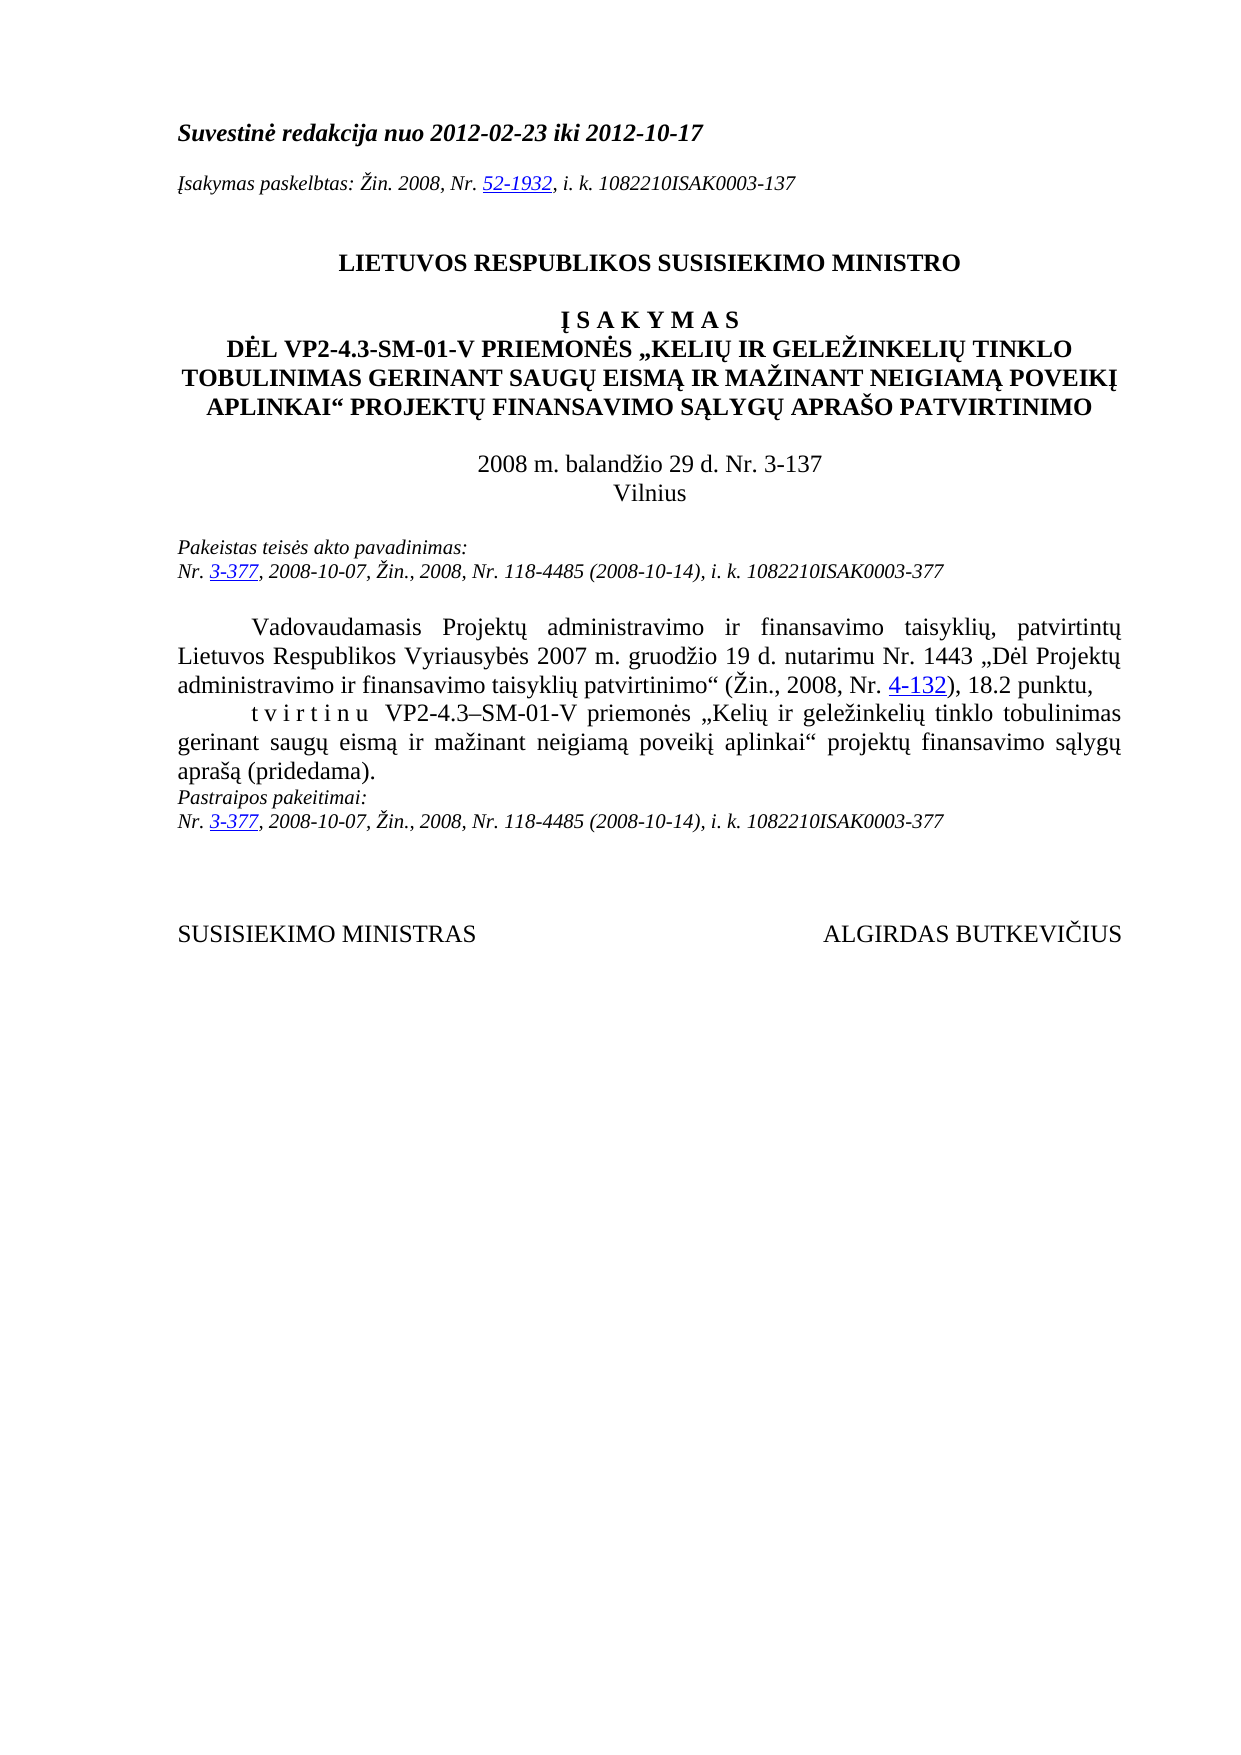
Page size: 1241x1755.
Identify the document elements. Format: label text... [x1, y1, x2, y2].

text Vadovaudamasis Projektų administravimo ir finansavimo taisyklių, patvirtintų Lietuvos Respublikos Vyriausybės 2007 m. gruodžio 19 d. nutarimu Nr. 1443 „Dėl Projektų administravimo ir finansavimo taisyklių patvirtinimo“ (Žin., 2008, Nr. 4-132), 18.2 punktu, [177, 612, 1122, 698]
text tvirtinu VP2-4.3–SM-01-V priemonės „Kelių ir geležinkelių tinklo tobulinimas gerinant saugų eismą ir mažinant neigiamą poveikį aplinkai“ projektų finansavimo sąlygų aprašą (pridedama). [177, 698, 1122, 785]
text 2008 m. balandžio 29 d. Nr. 3-137 [177, 449, 1122, 478]
text Vilnius [177, 478, 1122, 507]
text Pakeistas teisės akto pavadinimas: [177, 535, 1122, 559]
text SUSISIEKIMO MINISTRAS ALGIRDAS BUTKEVIČIUS [177, 919, 1122, 948]
text DĖL VP2-4.3-SM-01-V PRIEMONĖS „KELIŲ IR GELEŽINKELIŲ TINKLO TOBULINIMAS GERINANT SAUGŲ EISMĄ IR MAŽINANT NEIGIAMĄ POVEIKĮ APLINKAI“ PROJEKTŲ FINANSAVIMO SĄLYGŲ APRAŠO PATVIRTINIMO [177, 334, 1122, 420]
text Suvestinė redakcija nuo 2012-02-23 iki 2012-10-17 [177, 118, 1122, 147]
text Į S A K Y M A S [177, 305, 1122, 334]
text Įsakymas paskelbtas: Žin. 2008, Nr. 52-1932, i. k. 1082210ISAK0003-137 [177, 171, 1122, 195]
text Pastraipos pakeitimai: [177, 785, 1122, 809]
text Nr. 3-377, 2008-10-07, Žin., 2008, Nr. 118-4485 (2008-10-14), i. k. 1082210ISAK0003-377 [177, 809, 1122, 833]
text Nr. 3-377, 2008-10-07, Žin., 2008, Nr. 118-4485 (2008-10-14), i. k. 1082210ISAK0003-377 [177, 559, 1122, 583]
text LIETUVOS RESPUBLIKOS SUSISIEKIMO MINISTRO [177, 248, 1122, 277]
